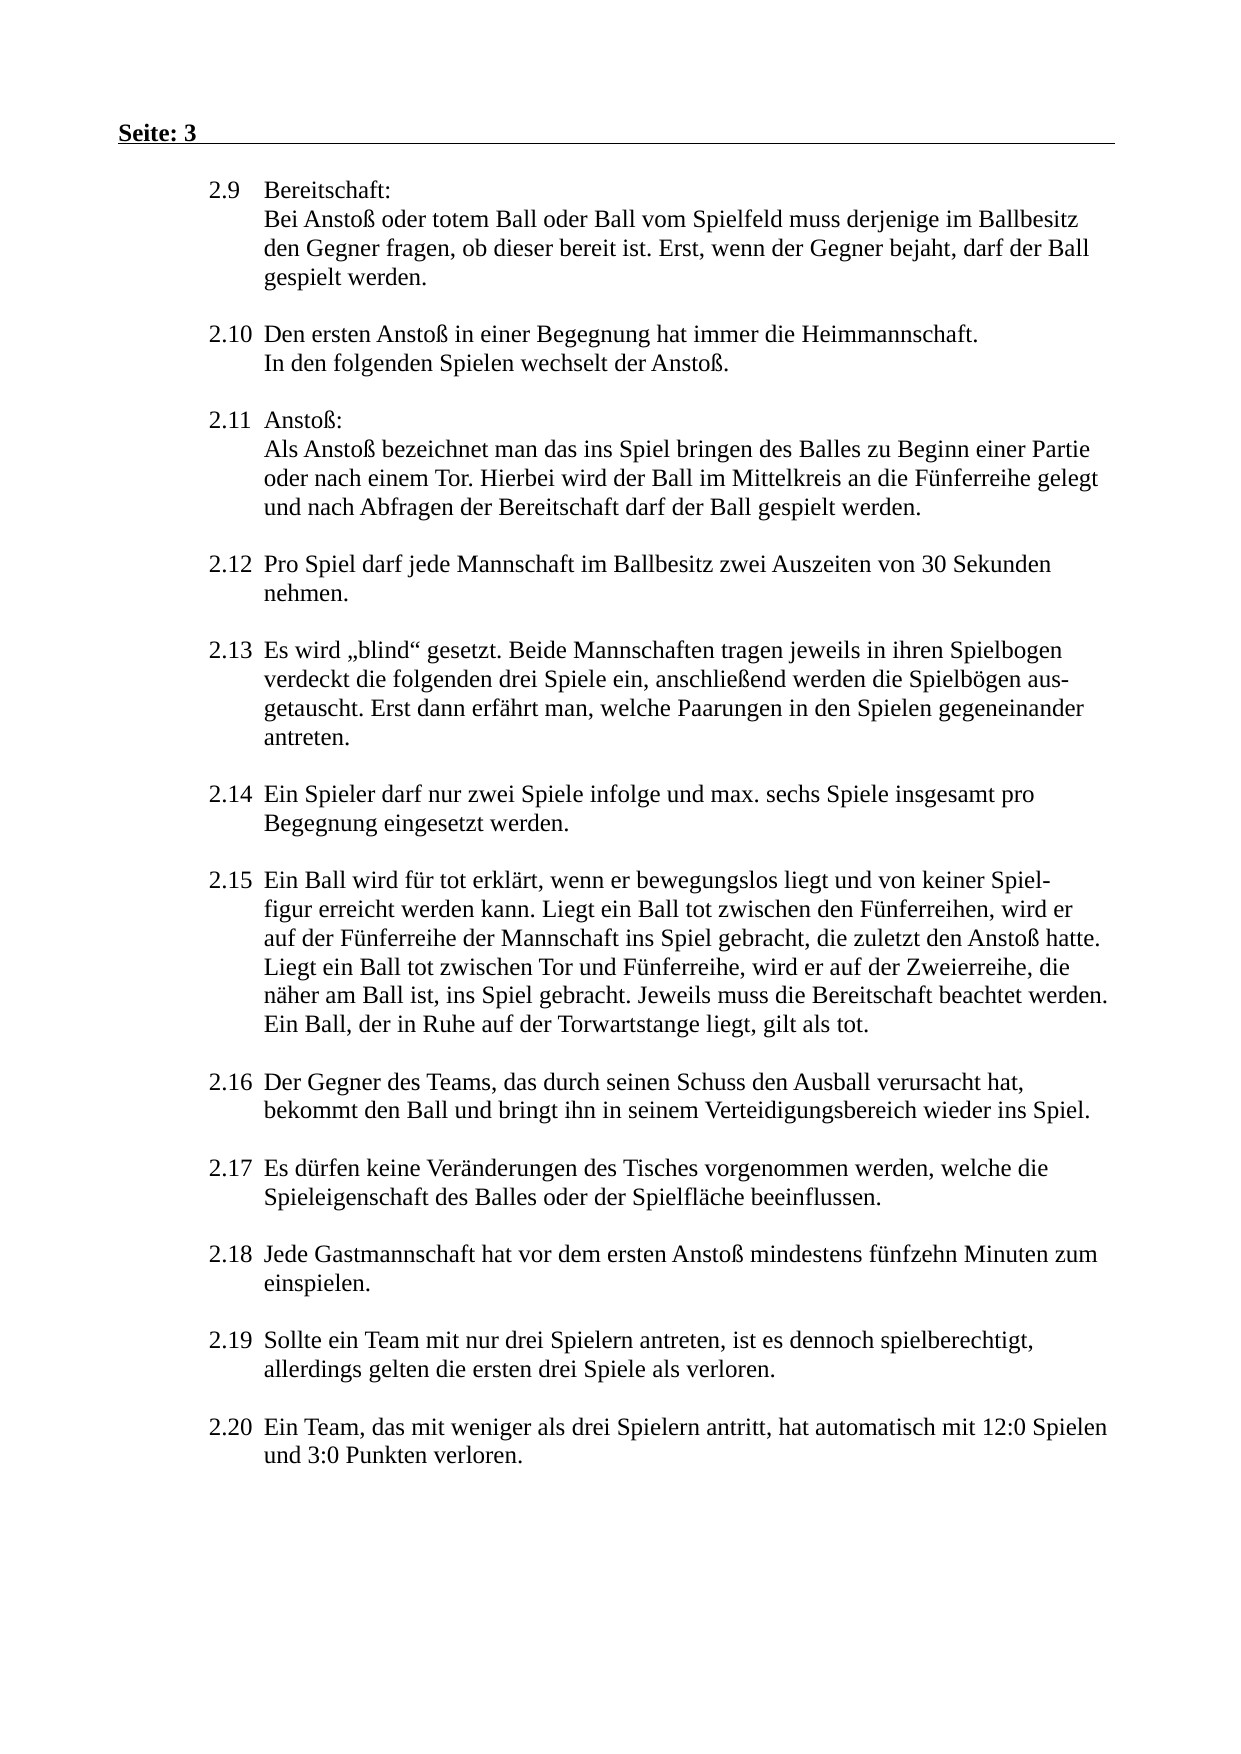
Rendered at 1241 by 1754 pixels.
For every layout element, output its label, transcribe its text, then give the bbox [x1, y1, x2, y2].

text Spieleigenschaft des Balles oder der Spielfläche beeinflussen. [118, 1182, 1122, 1211]
text einspielen. [118, 1268, 1122, 1297]
text näher am Ball ist, ins Spiel gebracht. Jeweils muss die Bereitschaft beachtet werden. [118, 981, 1122, 1009]
text nehmen. [118, 578, 1122, 607]
text 2.15 Ein Ball wird für tot erklärt, wenn er bewegungslos liegt und von keiner Spiel- [118, 866, 1122, 894]
text gespielt werden. [118, 262, 1122, 291]
text 2.18 Jede Gastmannschaft hat vor dem ersten Anstoß mindestens fünfzehn Minuten zum [118, 1239, 1122, 1268]
text 2.12 Pro Spiel darf jede Mannschaft im Ballbesitz zwei Auszeiten von 30 Sekunden [118, 549, 1122, 578]
text 2.11 Anstoß: [118, 406, 1122, 434]
text und 3:0 Punkten verloren. [118, 1441, 1122, 1469]
text Begegnung eingesetzt werden. [118, 808, 1122, 837]
text 2.10 Den ersten Anstoß in einer Begegnung hat immer die Heimmannschaft. [118, 319, 1122, 348]
text und nach Abfragen der Bereitschaft darf der Ball gespielt werden. [118, 492, 1122, 521]
text oder nach einem Tor. Hierbei wird der Ball im Mittelkreis an die Fünferreihe gelegt [118, 463, 1122, 492]
text auf der Fünferreihe der Mannschaft ins Spiel gebracht, die zuletzt den Anstoß hatte. [118, 923, 1122, 952]
text Ein Ball, der in Ruhe auf der Torwartstange liegt, gilt als tot. [118, 1009, 1122, 1038]
text antreten. [118, 722, 1122, 751]
text 2.16 Der Gegner des Teams, das durch seinen Schuss den Ausball verursacht hat, bekommt den Ball und bringt ihn in seinem Verteidigungsbereich wieder ins Spiel. [118, 1067, 1122, 1124]
text Bei Anstoß oder totem Ball oder Ball vom Spielfeld muss derjenige im Ballbesitz [118, 204, 1122, 233]
text 2.9 Bereitschaft: [118, 176, 1122, 204]
text verdeckt die folgenden drei Spiele ein, anschließend werden die Spielbögen aus- [118, 664, 1122, 693]
text 2.19 Sollte ein Team mit nur drei Spielern antreten, ist es dennoch spielberechtigt, [118, 1326, 1122, 1354]
text Liegt ein Ball tot zwischen Tor und Fünferreihe, wird er auf der Zweierreihe, die [118, 952, 1122, 981]
text 2.17 Es dürfen keine Veränderungen des Tisches vorgenommen werden, welche die [118, 1153, 1122, 1182]
text Als Anstoß bezeichnet man das ins Spiel bringen des Balles zu Beginn einer Partie [118, 434, 1122, 463]
text allerdings gelten die ersten drei Spiele als verloren. [118, 1354, 1122, 1383]
text den Gegner fragen, ob dieser bereit ist. Erst, wenn der Gegner bejaht, darf der Ball [118, 233, 1122, 262]
text getauscht. Erst dann erfährt man, welche Paarungen in den Spielen gegeneinander [118, 693, 1122, 722]
text Seite: 3 [118, 118, 1122, 147]
text 2.20 Ein Team, das mit weniger als drei Spielern antritt, hat automatisch mit 12:0 Spielen [118, 1412, 1122, 1441]
text 2.13 Es wird „blind“ gesetzt. Beide Mannschaften tragen jeweils in ihren Spielbogen [118, 636, 1122, 664]
text figur erreicht werden kann. Liegt ein Ball tot zwischen den Fünferreihen, wird er [118, 894, 1122, 923]
text In den folgenden Spielen wechselt der Anstoß. [118, 348, 1122, 377]
text 2.14 Ein Spieler darf nur zwei Spiele infolge und max. sechs Spiele insgesamt pro [118, 779, 1122, 808]
